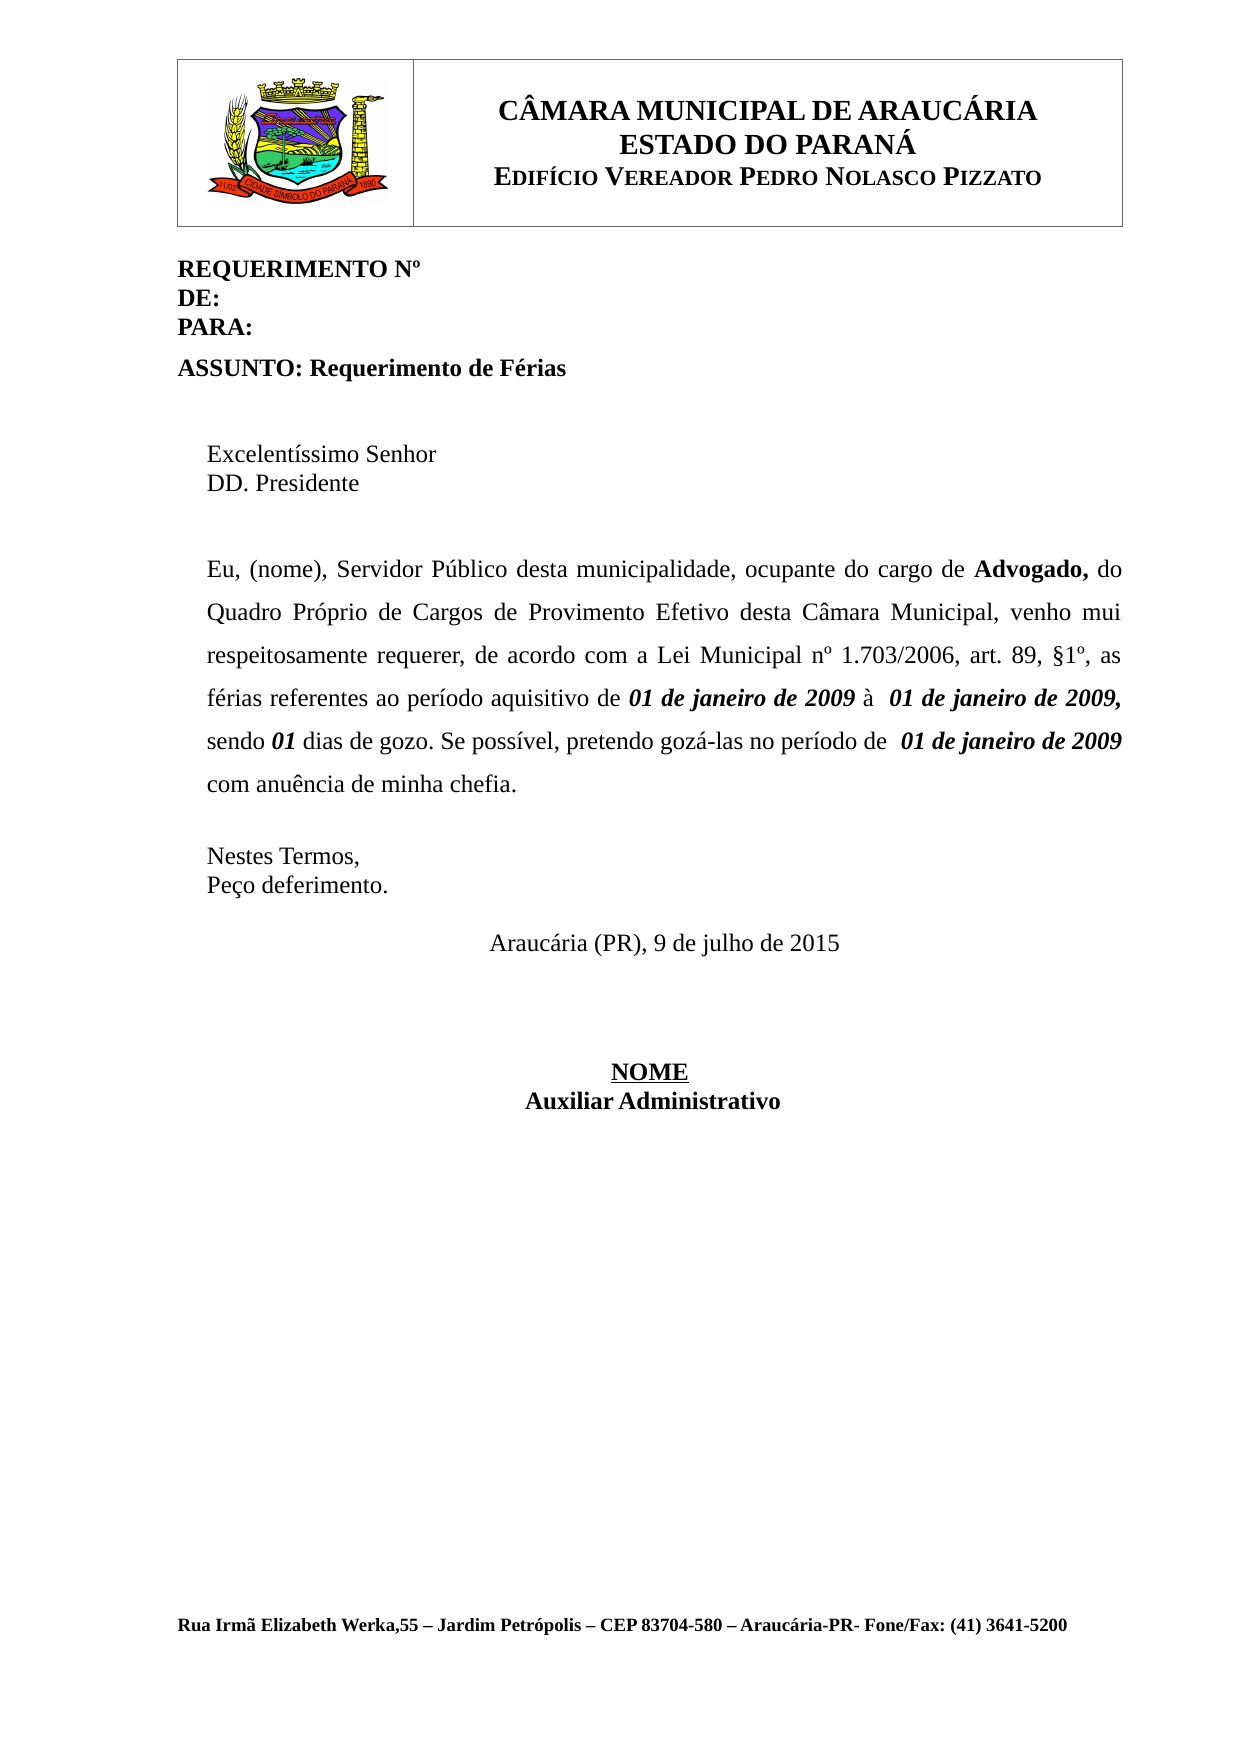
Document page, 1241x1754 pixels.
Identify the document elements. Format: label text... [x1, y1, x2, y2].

text Araucária (PR), 9 de julho de 2015 [207, 928, 1122, 956]
picture [207, 78, 389, 204]
text Peço deferimento. [207, 870, 1122, 899]
text Nestes Termos, [207, 841, 1122, 870]
text Excelentíssimo Senhor [207, 439, 1122, 468]
text NOME [177, 1057, 1122, 1086]
text DD. Presidente [207, 468, 1122, 496]
text Eu, (nome), Servidor Público desta municipalidade, ocupante do cargo de Advogado, do Quadro Próprio de Cargos de Provimento Efetivo desta Câmara Municipal, venho mui respeitosamente requerer, de acordo com a Lei Municipal nº 1.703/2006, art. 89, §1º, as férias referentes ao período aquisitivo de 01 de janeiro de 2009 à 01 de janeiro de 2009, sendo 01 dias de gozo. Se possível, pretendo gozá-las no período de 01 de janeiro de 2009 com anuência de minha chefia. [207, 554, 1122, 798]
text REQUERIMENTO Nº [177, 254, 1122, 283]
text ASSUNTO: Requerimento de Férias [177, 353, 1122, 381]
text Auxiliar Administrativo [177, 1086, 1122, 1114]
text PARA: [177, 312, 1122, 341]
text DE: [177, 283, 1122, 312]
